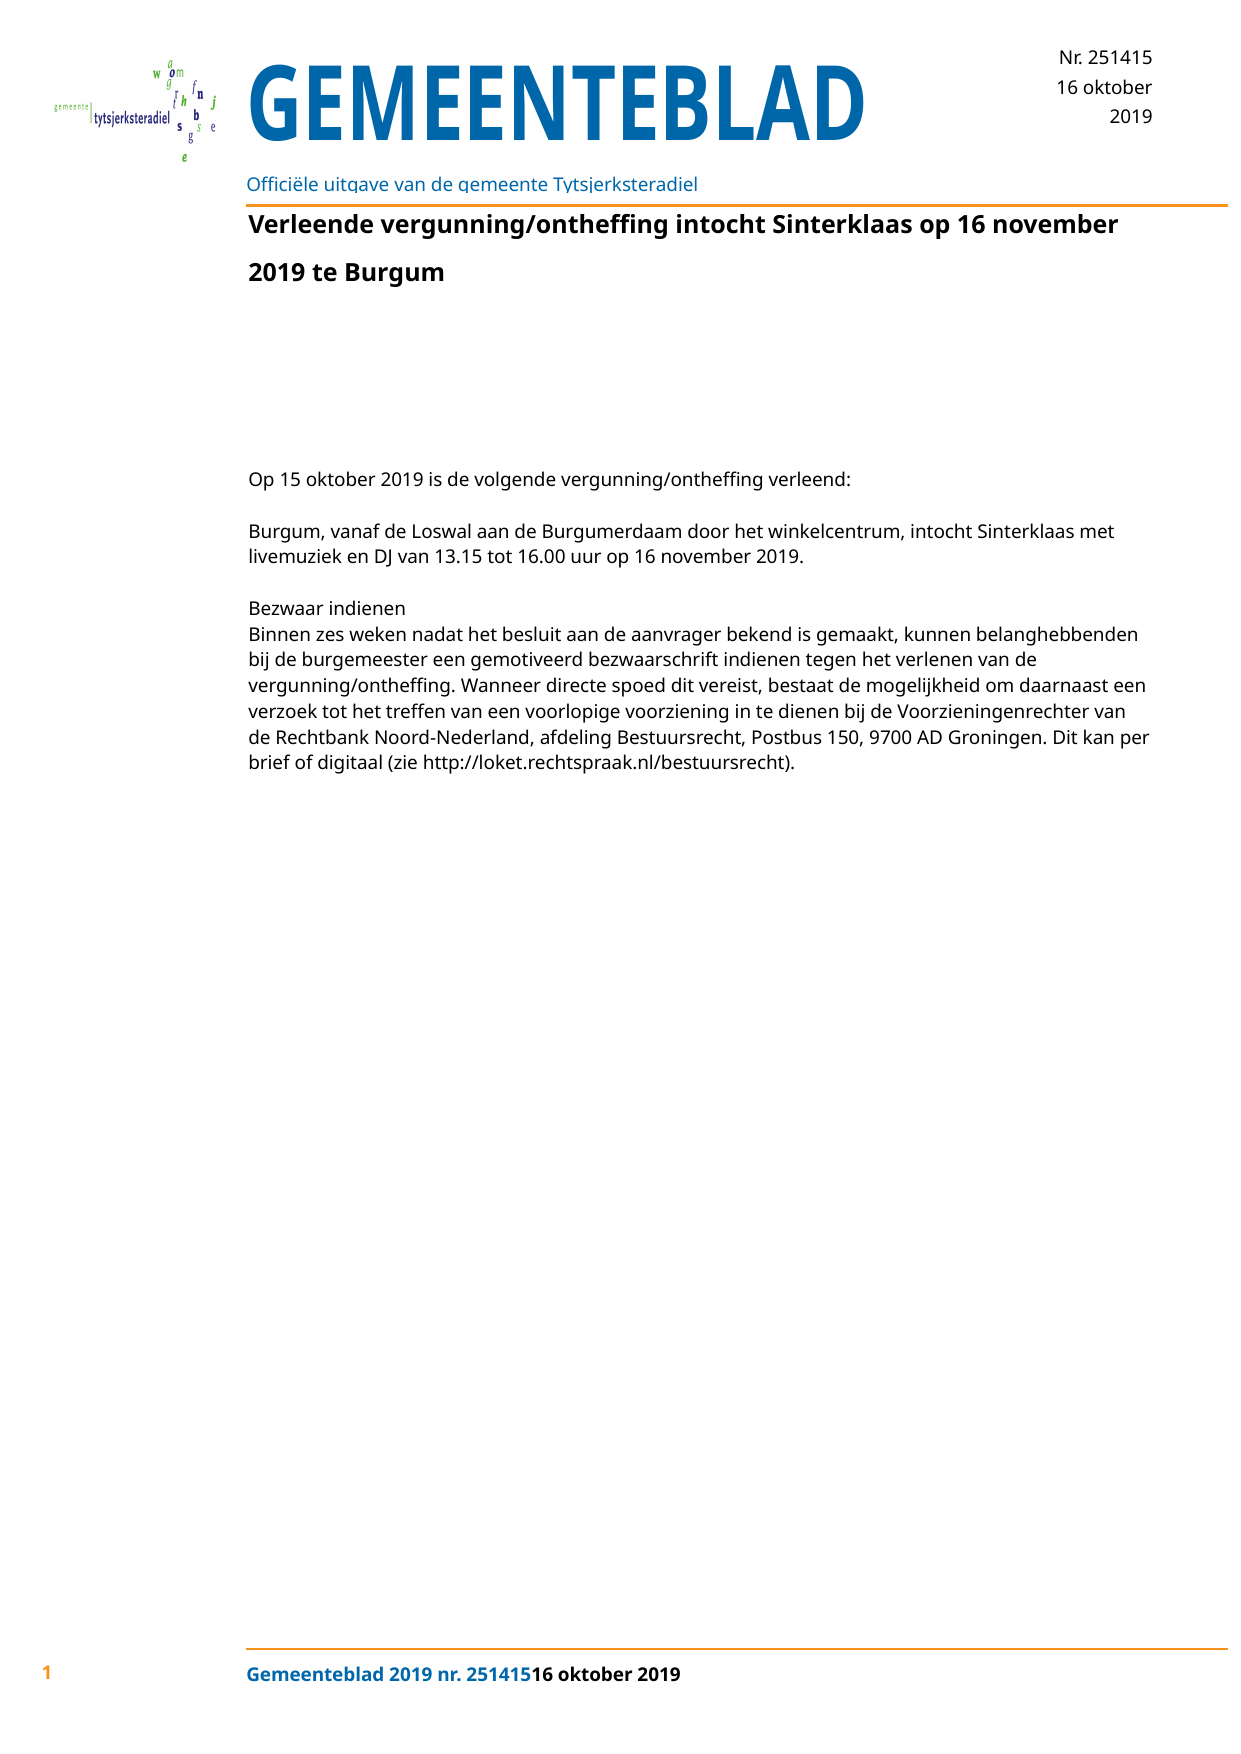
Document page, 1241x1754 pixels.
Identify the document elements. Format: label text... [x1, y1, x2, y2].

text Bezwaar indienen [248, 595, 1152, 621]
text Op 15 oktober 2019 is de volgende vergunning/ontheffing verleend: [248, 467, 1152, 492]
text Burgum, vanaf de Loswal aan de Burgumerdaam door het winkelcentrum, intocht Sinterklaas met livemuziek en DJ van 13.15 tot 16.00 uur op 16 november 2019. [248, 518, 1152, 569]
text Binnen zes weken nadat het besluit aan de aanvrager bekend is gemaakt, kunnen belanghebbenden bij de burgemeester een gemotiveerd bezwaarschrift indienen tegen het verlenen van de vergunning/ontheffing. Wanneer directe spoed dit vereist, bestaat de mogelijkheid om daarnaast een verzoek tot het treffen van een voorlopige voorziening in te dienen bij de Voorzieningenrechter van de Rechtbank Noord-Nederland, afdeling Bestuursrecht, Postbus 150, 9700 AD Groningen. Dit kan per brief of digitaal (zie http://loket.rechtspraak.nl/bestuursrecht). [248, 621, 1152, 775]
text Verleende vergunning/ontheffing intocht Sinterklaas op 16 november 2019 te Burgum [248, 207, 1152, 288]
picture [41, 47, 231, 172]
